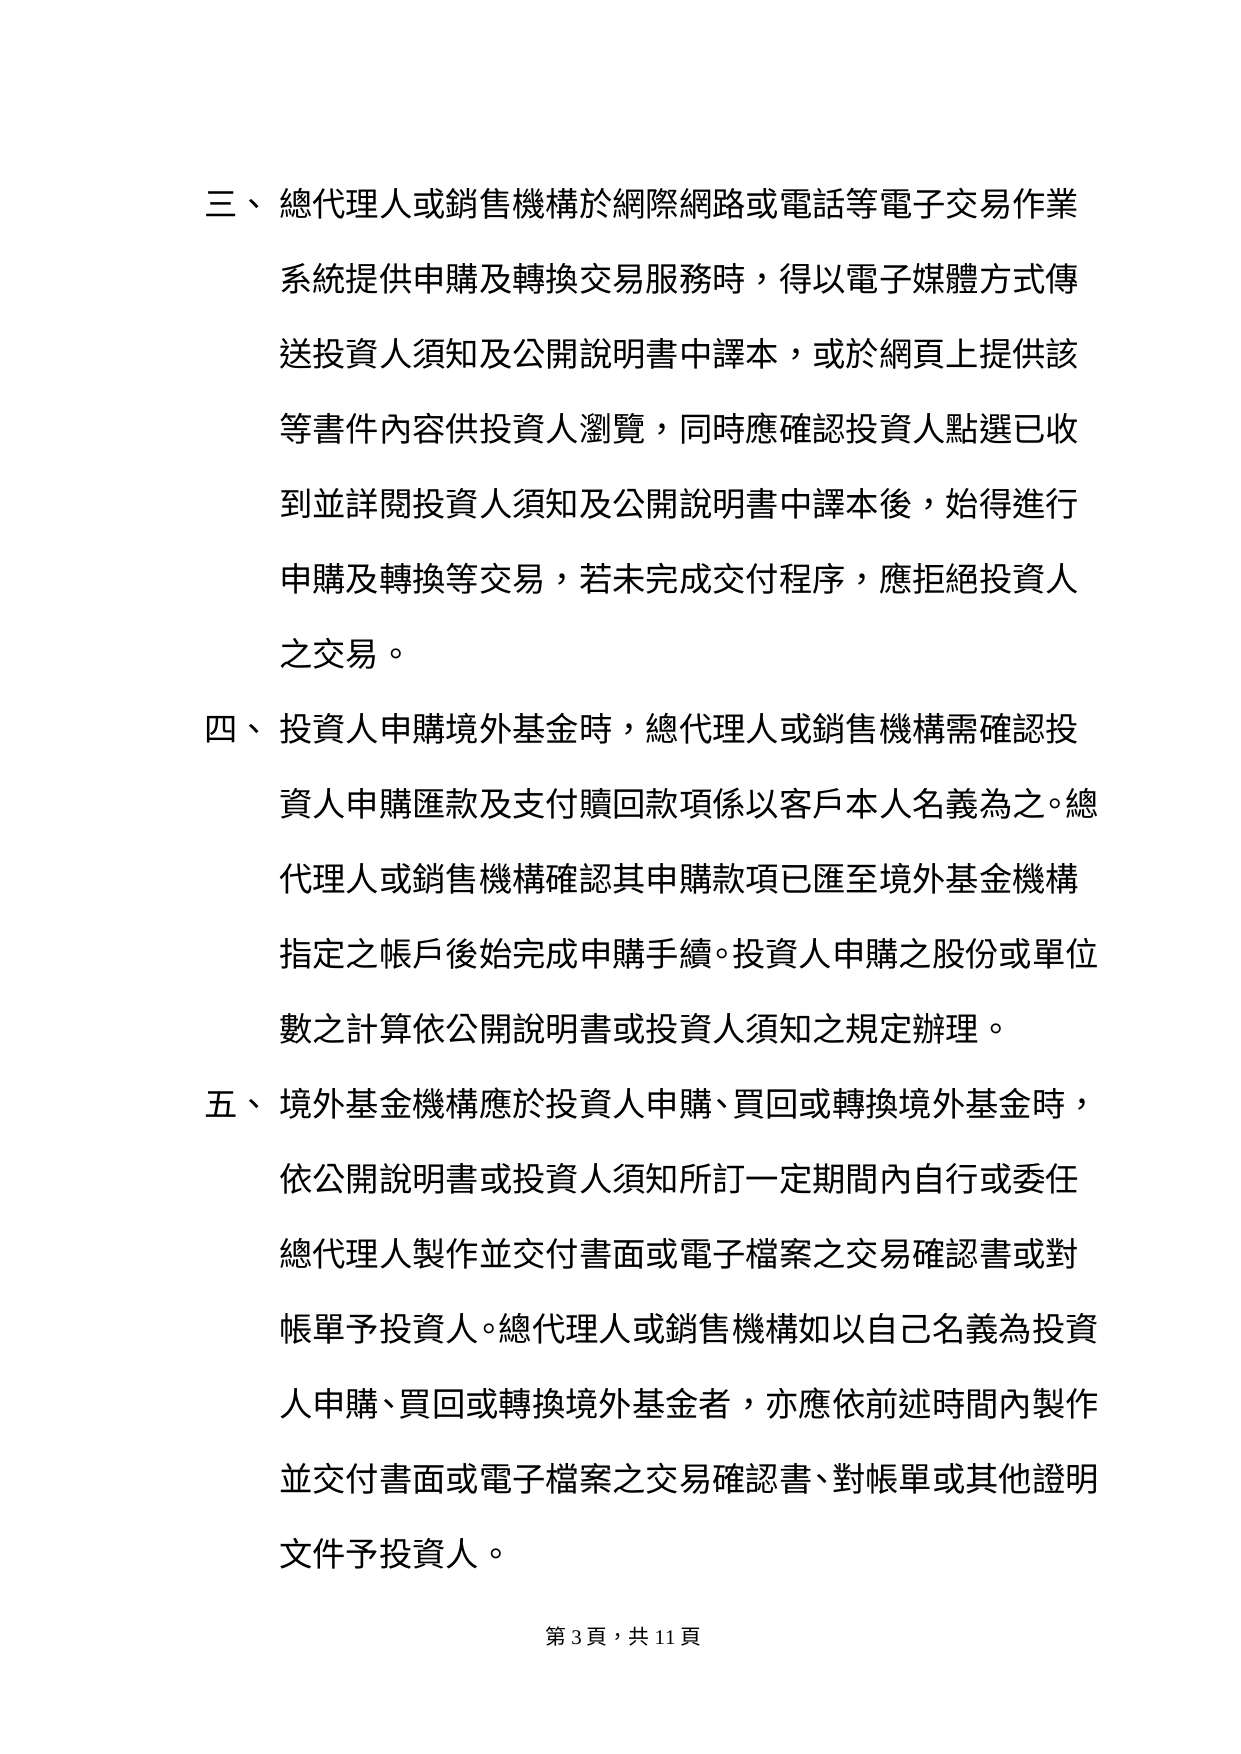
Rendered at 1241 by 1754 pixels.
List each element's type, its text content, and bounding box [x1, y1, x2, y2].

list 境外基金機構應於投資人申購、買回或轉換境外基金時，依公開說明書或投資人須知所訂一定期間內自行或委任總代理人製作並交付書面或電子檔案之交易確認書或對帳單予投資人。總代理人或銷售機構如以自己名義為投資人申購、買回或轉換境外基金者，亦應依前述時間內製作並交付書面或電子檔案之交易確認書、對帳單或其他證明文件予投資人。 [204, 1064, 1098, 1589]
list 投資人申購境外基金時，總代理人或銷售機構需確認投資人申購匯款及支付贖回款項係以客戶本人名義為之。總代理人或銷售機構確認其申購款項已匯至境外基金機構指定之帳戶後始完成申購手續。投資人申購之股份或單位數之計算依公開說明書或投資人須知之規定辦理。 [204, 689, 1098, 1064]
list 總代理人或銷售機構於網際網路或電話等電子交易作業系統提供申購及轉換交易服務時，得以電子媒體方式傳送投資人須知及公開說明書中譯本，或於網頁上提供該等書件內容供投資人瀏覽，同時應確認投資人點選已收到並詳閱投資人須知及公開說明書中譯本後，始得進行申購及轉換等交易，若未完成交付程序，應拒絕投資人之交易。 [204, 164, 1098, 689]
